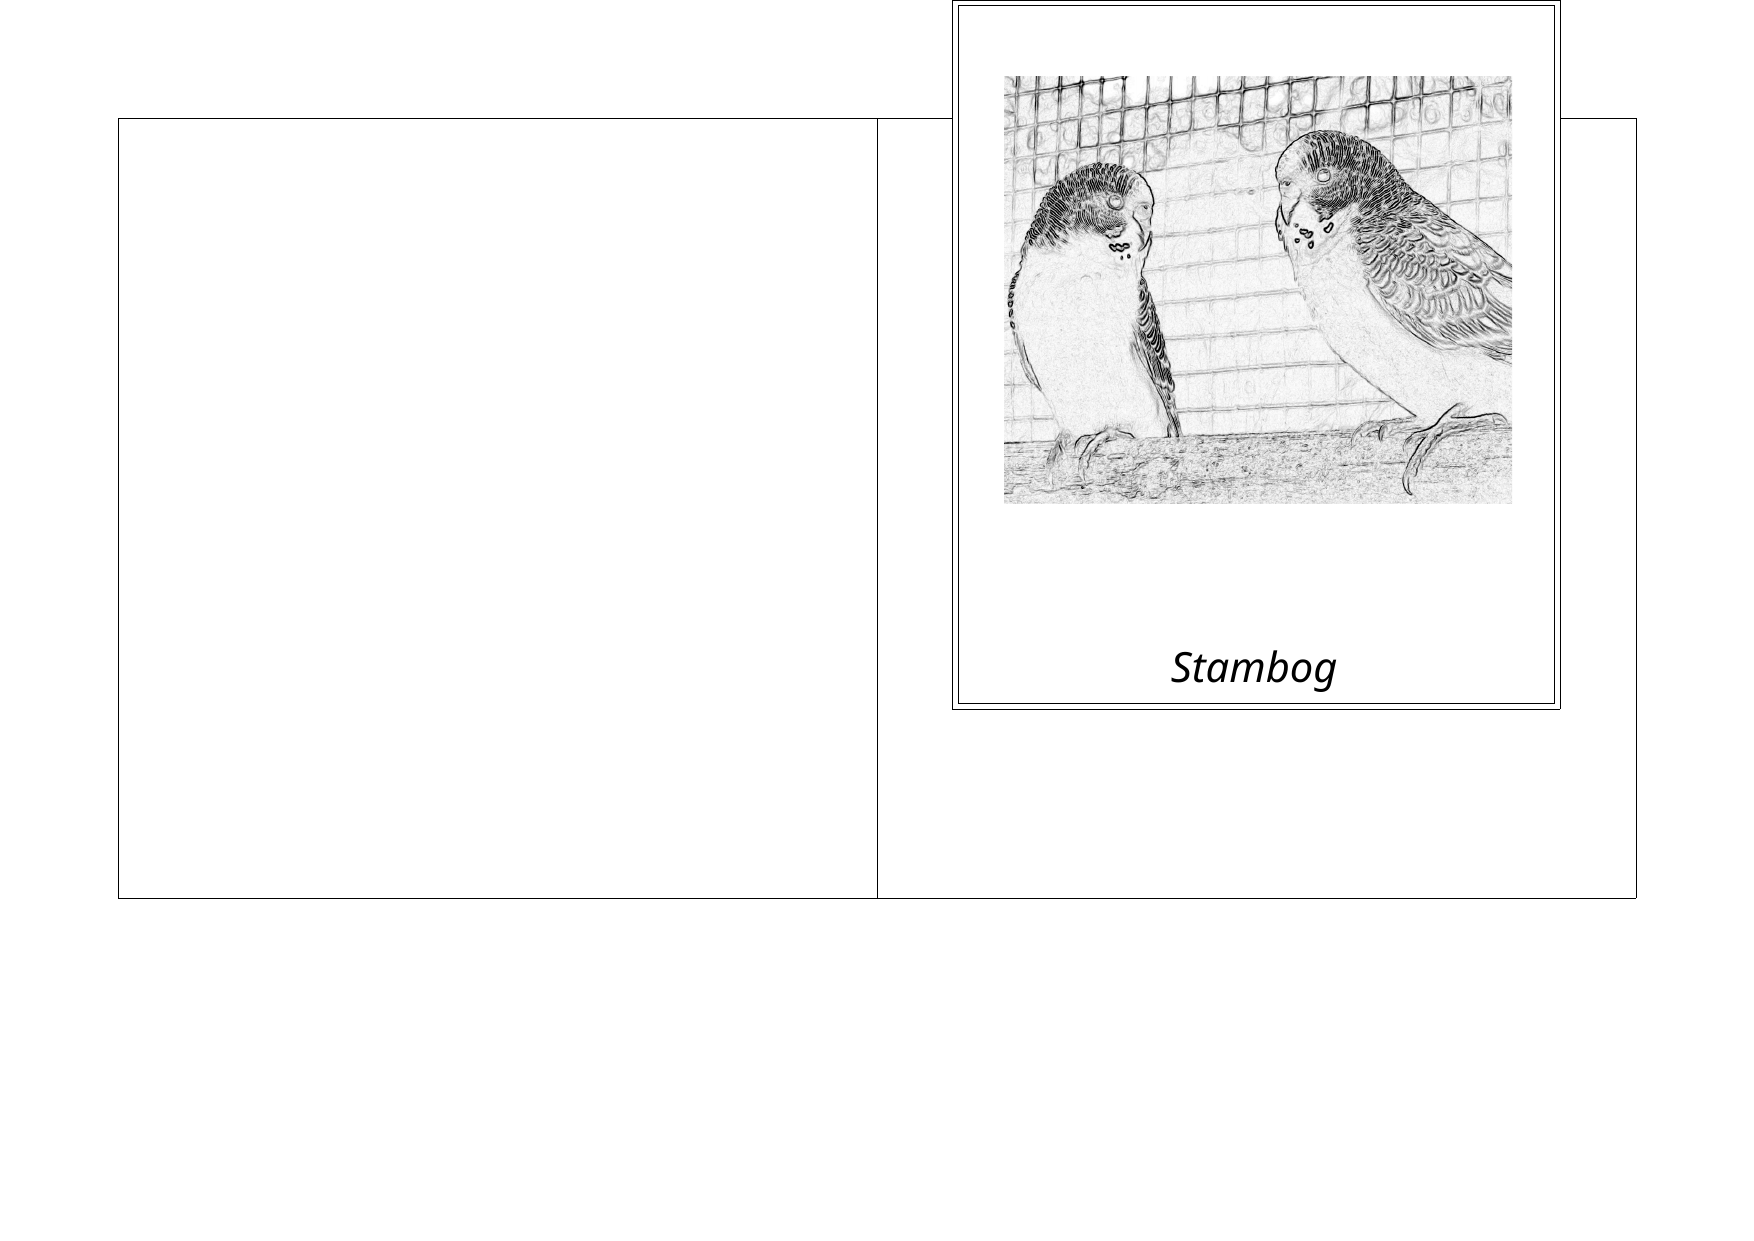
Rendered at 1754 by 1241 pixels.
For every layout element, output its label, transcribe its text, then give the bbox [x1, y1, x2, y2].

table_header [878, 695, 1636, 897]
table_header Skulle stambogen bortkomme eller ønskes der ændringer i ejer oplysninger kan der rekvireres en ny stambog hos Undulatlivet. Stambogen bør følge fuglen ved ejerskift! [959, 6, 1554, 503]
table_header Skulle stambogen bortkomme eller ønskes der ændringer i ejer oplysninger kan der rekvireres en ny stambog hos Undulatlivet. Stambogen bør følge fuglen ved ejerskift! [119, 119, 877, 897]
table_header [1561, 119, 1636, 503]
table_header [1561, 504, 1636, 694]
picture [1004, 76, 1513, 504]
table_header Skulle stambogen bortkomme eller ønskes der ændringer i ejer oplysninger kan der rekvireres en ny stambog hos Undulatlivet. Stambogen bør følge fuglen ved ejerskift! [953, 504, 1560, 709]
table_header Skulle stambogen bortkomme eller ønskes der ændringer i ejer oplysninger kan der rekvireres en ny stambog hos Undulatlivet. Stambogen bør følge fuglen ved ejerskift! [959, 504, 1554, 703]
table_header [878, 504, 952, 694]
table_header [878, 119, 952, 503]
table_header Skulle stambogen bortkomme eller ønskes der ændringer i ejer oplysninger kan der rekvireres en ny stambog hos Undulatlivet. Stambogen bør følge fuglen ved ejerskift! [953, 1, 1560, 503]
